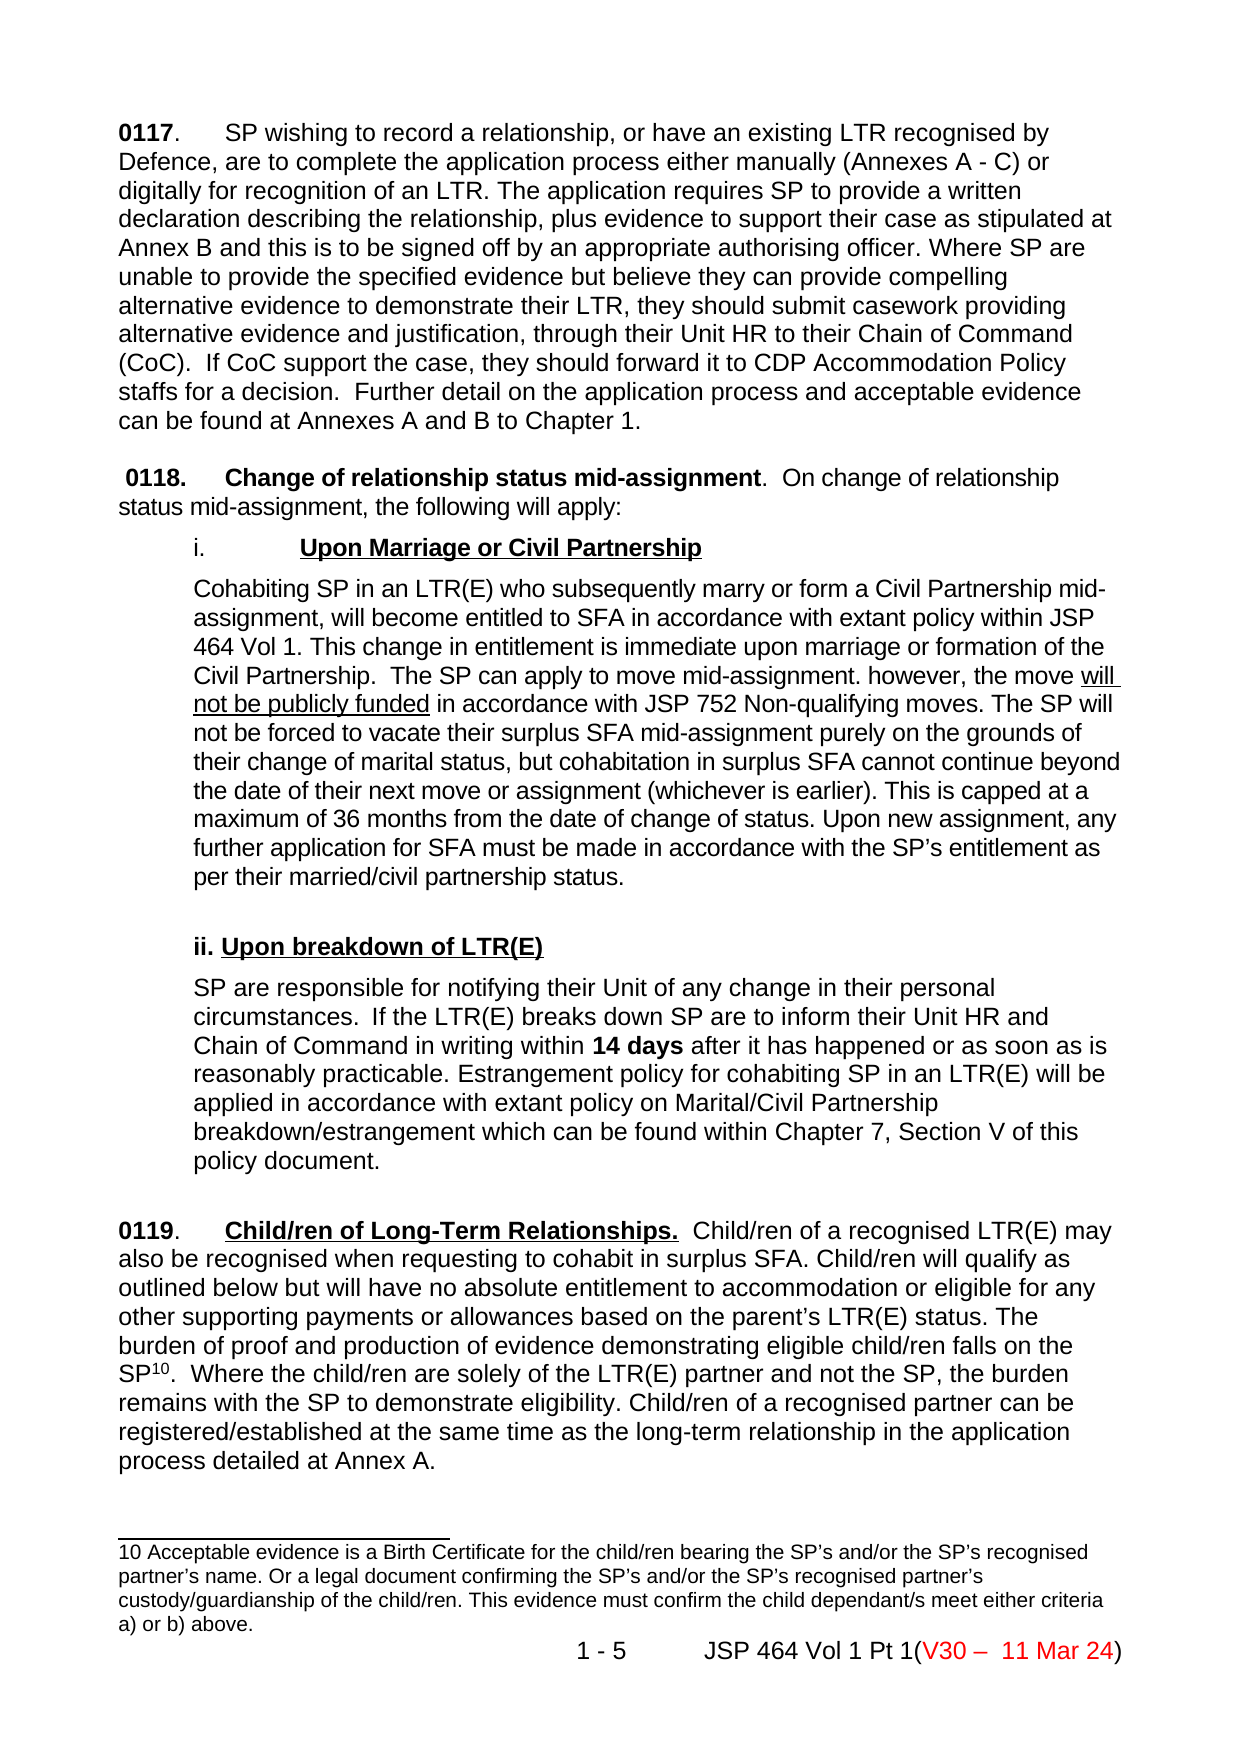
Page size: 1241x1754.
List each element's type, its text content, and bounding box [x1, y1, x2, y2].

text 0118. Change of relationship status mid-assignment. On change of relationship status mid-assignment, the following will apply: [118, 463, 1122, 521]
text ii. Upon breakdown of LTR(E) [193, 932, 1122, 961]
text 0117. SP wishing to record a relationship, or have an existing LTR recognised by Defence, are to complete the application process either manually (Annexes A - C) or digitally for recognition of an LTR. The application requires SP to provide a written declaration describing the relationship, plus evidence to support their case as stipulated at Annex B and this is to be signed off by an appropriate authorising officer. Where SP are unable to provide the specified evidence but believe they can provide compelling alternative evidence to demonstrate their LTR, they should submit casework providing alternative evidence and justification, through their Unit HR to their Chain of Command (CoC). If CoC support the case, they should forward it to CDP Accommodation Policy staffs for a decision. Further detail on the application process and acceptable evidence can be found at Annexes A and B to Chapter 1. [118, 118, 1122, 434]
text SP are responsible for notifying their Unit of any change in their personal circumstances. If the LTR(E) breaks down SP are to inform their Unit HR and Chain of Command in writing within 14 days after it has happened or as soon as is reasonably practicable. Estrangement policy for cohabiting SP in an LTR(E) will be applied in accordance with extant policy on Marital/Civil Partnership breakdown/estrangement which can be found within Chapter 7, Section V of this policy document. [193, 973, 1122, 1174]
text Acceptable evidence is a Birth Certificate for the child/ren bearing the SP’s and/or the SP’s recognised partner’s name. Or a legal document confirming the SP’s and/or the SP’s recognised partner’s custody/guardianship of the child/ren. This evidence must confirm the child dependant/s meet either criteria a) or b) above. [118, 1539, 1122, 1636]
text i. Upon Marriage or Civil Partnership [193, 533, 1122, 562]
text 0119. Child/ren of Long-Term Relationships. Child/ren of a recognised LTR(E) may also be recognised when requesting to cohabit in surplus SFA. Child/ren will qualify as outlined below but will have no absolute entitlement to accommodation or eligible for any other supporting payments or allowances based on the parent’s LTR(E) status. The burden of proof and production of evidence demonstrating eligible child/ren falls on the SP. Where the child/ren are solely of the LTR(E) partner and not the SP, the burden remains with the SP to demonstrate eligibility. Child/ren of a recognised partner can be registered/established at the same time as the long-term relationship in the application process detailed at Annex A. [118, 1216, 1122, 1474]
text Cohabiting SP in an LTR(E) who subsequently marry or form a Civil Partnership mid-assignment, will become entitled to SFA in accordance with extant policy within JSP 464 Vol 1. This change in entitlement is immediate upon marriage or formation of the Civil Partnership. The SP can apply to move mid-assignment. however, the move will not be publicly funded in accordance with JSP 752 Non-qualifying moves. The SP will not be forced to vacate their surplus SFA mid-assignment purely on the grounds of their change of marital status, but cohabitation in surplus SFA cannot continue beyond the date of their next move or assignment (whichever is earlier). This is capped at a maximum of 36 months from the date of change of status. Upon new assignment, any further application for SFA must be made in accordance with the SP’s entitlement as per their married/civil partnership status. [193, 574, 1122, 891]
